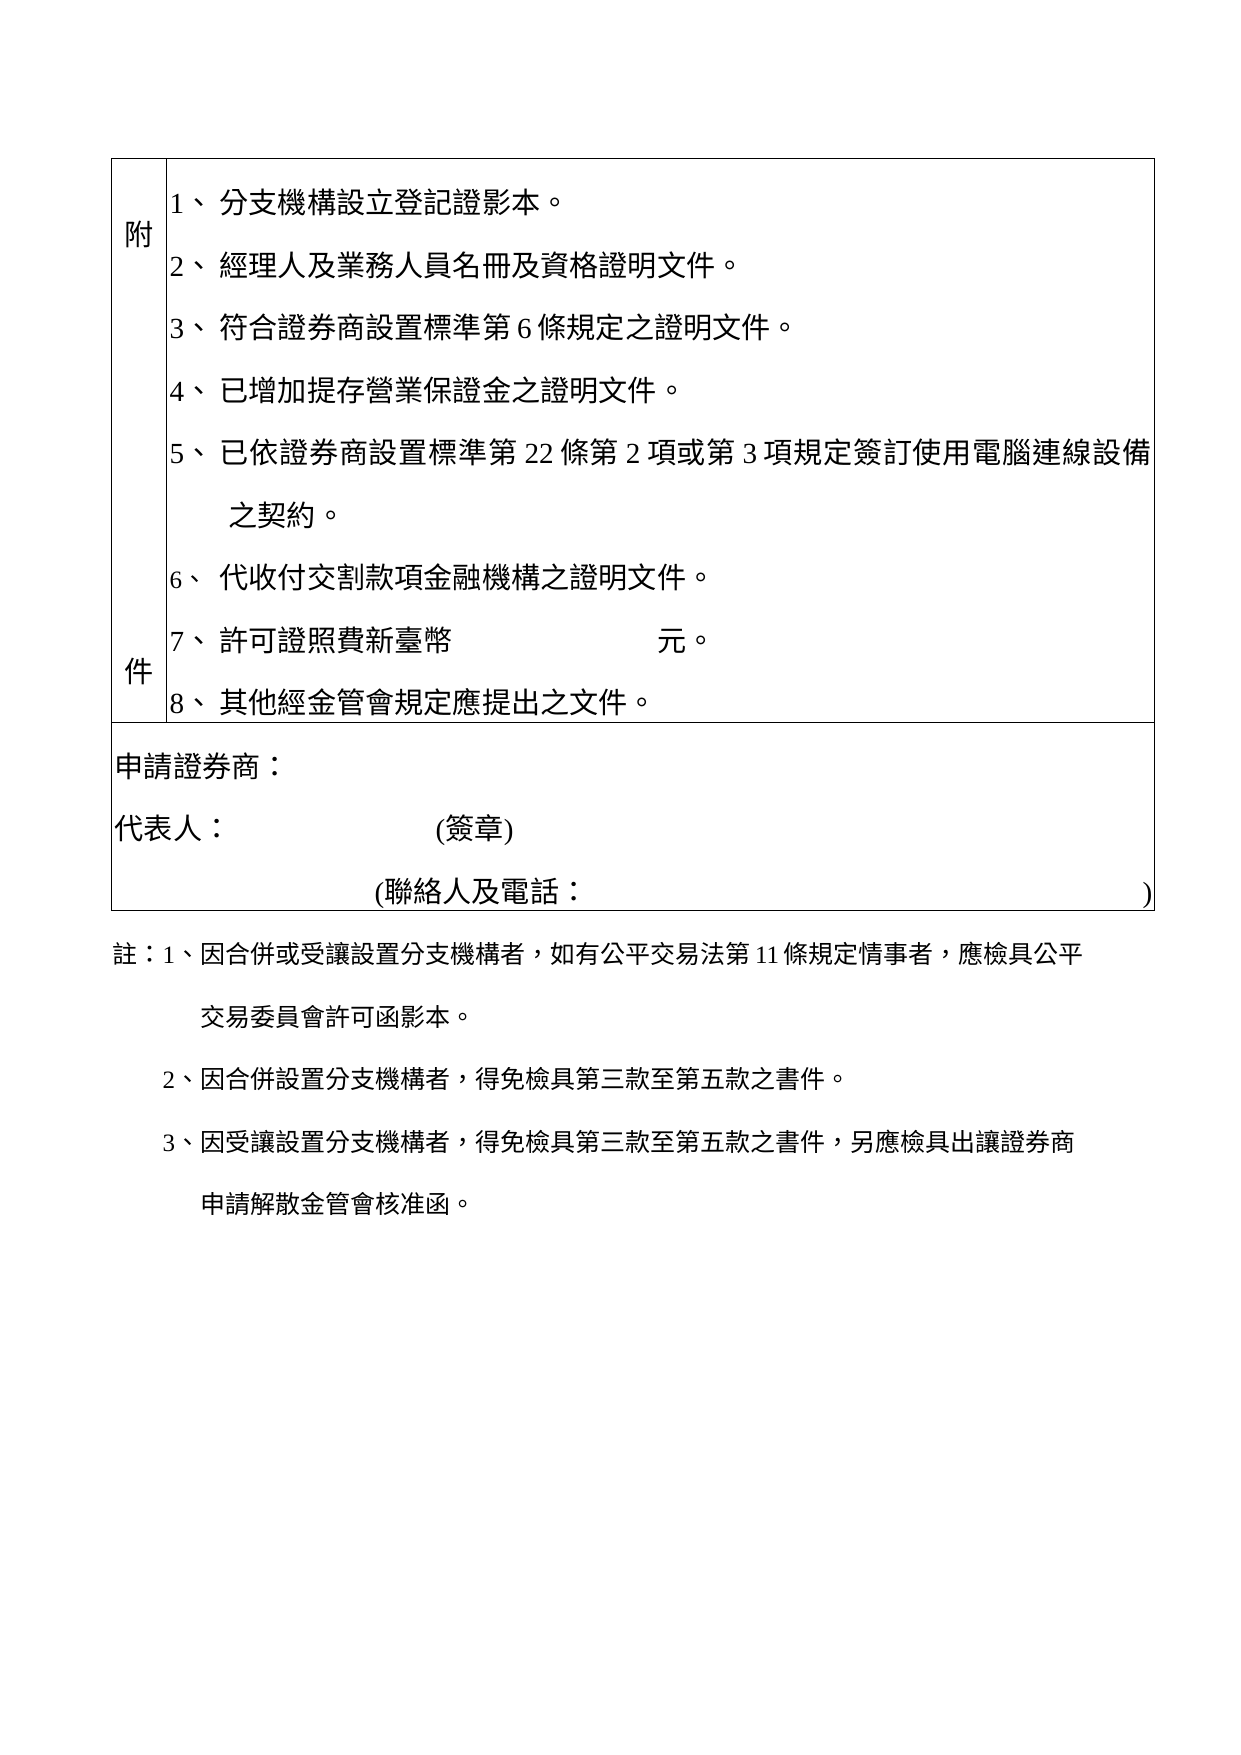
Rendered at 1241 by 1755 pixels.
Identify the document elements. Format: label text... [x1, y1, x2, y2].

text 3、因受讓設置分支機構者，得免檢具第三款至第五款之書件，另應檢具出讓證券商申請解散金管會核准函。 [162, 1099, 1090, 1224]
text 註：1、因合併或受讓設置分支機構者，如有公平交易法第11條規定情事者，應檢具公平交易委員會許可函影本。 [112, 911, 1090, 1036]
table_cell 附 件 [112, 159, 166, 722]
text 2、因合併設置分支機構者，得免檢具第三款至第五款之書件。 [112, 1036, 1090, 1099]
table_cell 申請證券商： 代表人： (簽章) (聯絡人及電話： ) [112, 723, 1154, 910]
table_cell 分支機構設立登記證影本。 經理人及業務人員名冊及資格證明文件。 符合證券商設置標準第6條規定之證明文件。 已增加提存營業保證金之證明文件。 已依證券商設置標準第22條第2項或第3項規定簽訂使用電腦連線設備之契約。 代收付交割款項金融機構之證明文件。 許可證照費新臺幣 元。 其他經金管會規定應提出之文件。 [167, 159, 1154, 722]
